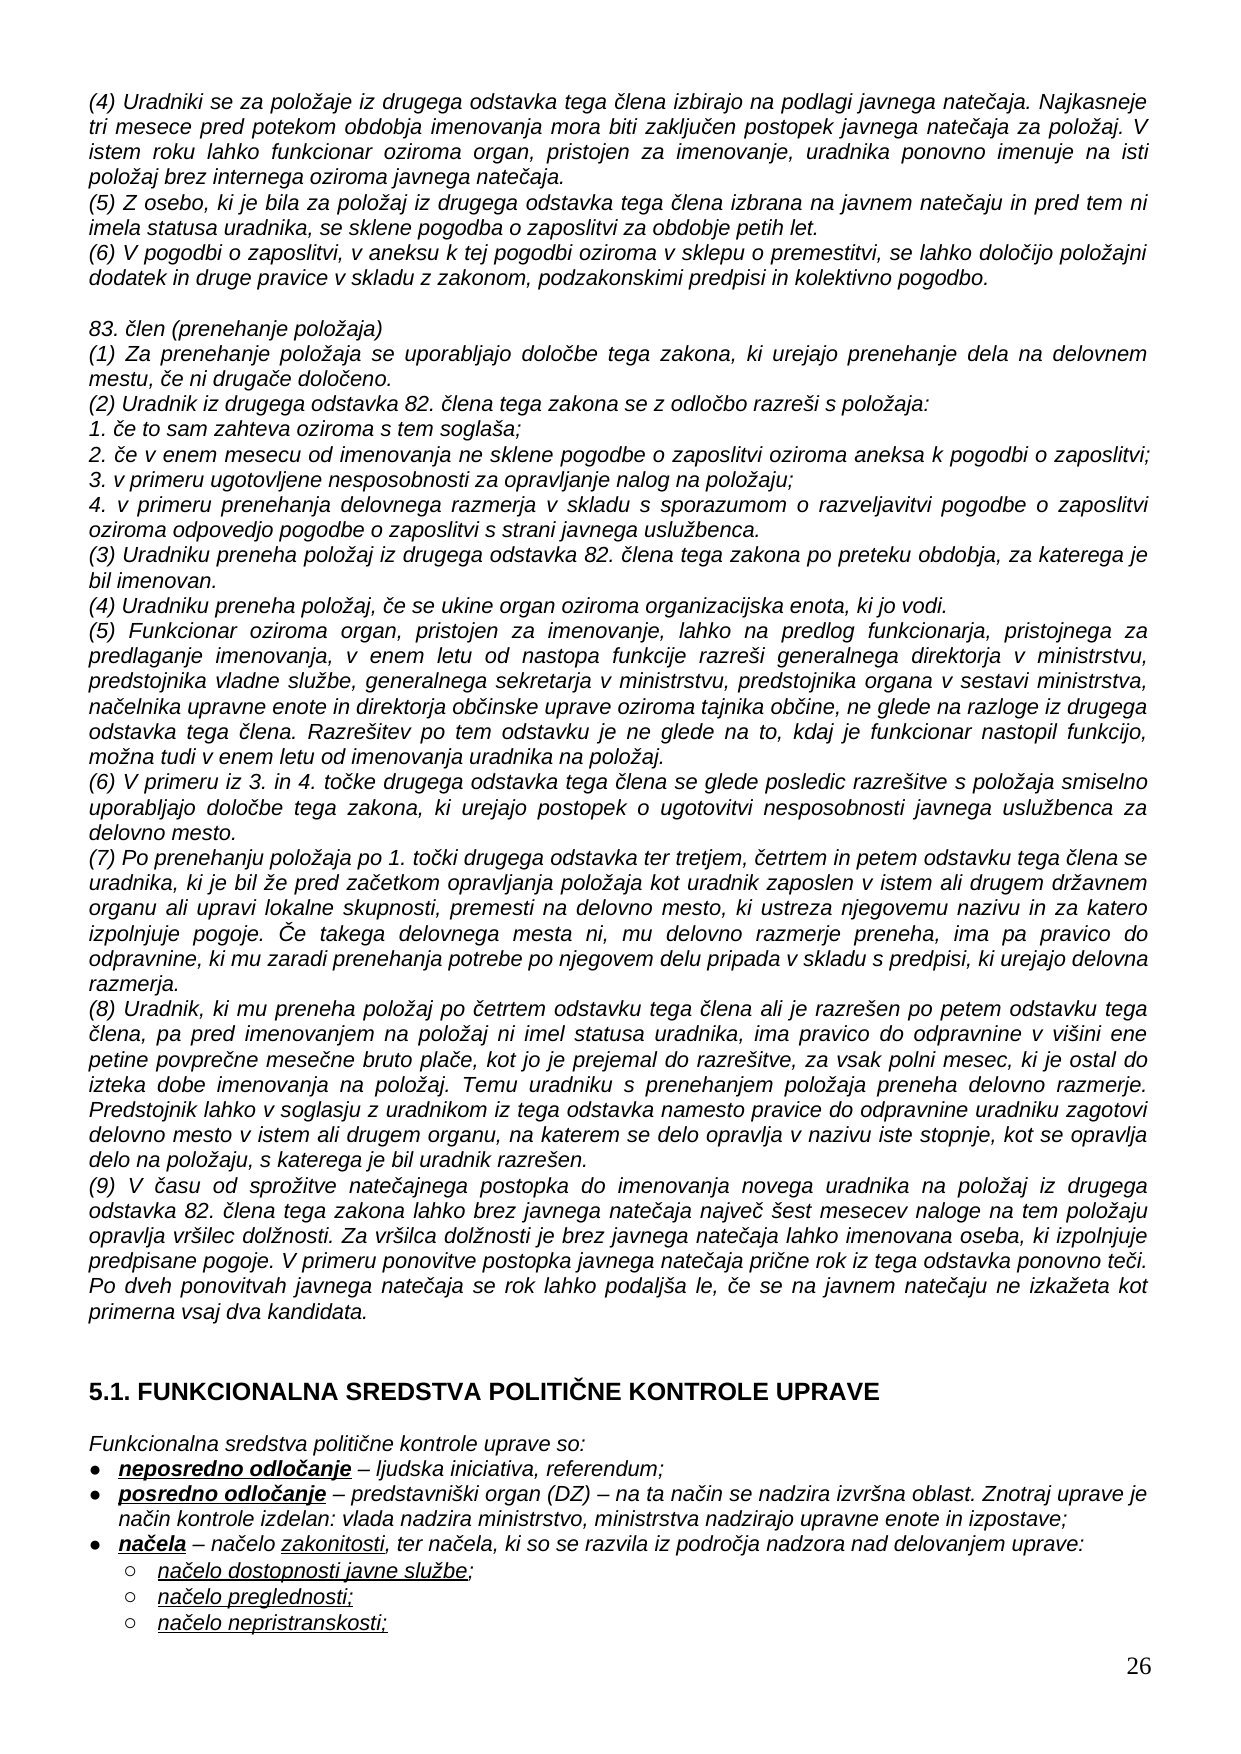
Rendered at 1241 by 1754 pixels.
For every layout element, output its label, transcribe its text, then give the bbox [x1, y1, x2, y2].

text (8) Uradnik, ki mu preneha položaj po četrtem odstavku tega člena ali je razrešen po petem odstavku tega člena, pa pred imenovanjem na položaj ni imel statusa uradnika, ima pravico do odpravnine v višini ene petine povprečne mesečne bruto plače, kot jo je prejemal do razrešitve, za vsak polni mesec, ki je ostal do izteka dobe imenovanja na položaj. Temu uradniku s prenehanjem položaja preneha delovno razmerje. Predstojnik lahko v soglasju z uradnikom iz tega odstavka namesto pravice do odpravnine uradniku zagotovi delovno mesto v istem ali drugem organu, na katerem se delo opravlja v nazivu iste stopnje, kot se opravlja delo na položaju, s katerega je bil uradnik razrešen. [89, 996, 1152, 1173]
text (6) V pogodbi o zaposlitvi, v aneksu k tej pogodbi oziroma v sklepu o premestitvi, se lahko določijo položajni dodatek in druge pravice v skladu z zakonom, podzakonskimi predpisi in kolektivno pogodbo. [89, 240, 1152, 290]
text 83. člen (prenehanje položaja) [89, 316, 1152, 341]
text (7) Po prenehanju položaja po 1. točki drugega odstavka ter tretjem, četrtem in petem odstavku tega člena se uradnika, ki je bil že pred začetkom opravljanja položaja kot uradnik zaposlen v istem ali drugem državnem organu ali upravi lokalne skupnosti, premesti na delovno mesto, ki ustreza njegovemu nazivu in za katero izpolnjuje pogoje. Če takega delovnega mesta ni, mu delovno razmerje preneha, ima pa pravico do odpravnine, ki mu zaradi prenehanja potrebe po njegovem delu pripada v skladu s predpisi, ki urejajo delovna razmerja. [89, 845, 1152, 996]
text 5.1. Funkcionalna sredstva politične kontrole uprave [89, 1377, 1152, 1405]
text Funkcionalna sredstva politične kontrole uprave so: [89, 1431, 1152, 1456]
list neposredno odločanje – ljudska iniciativa, referendum; [89, 1456, 1152, 1481]
list načelo nepristranskosti; [123, 1609, 1152, 1636]
text (5) Z osebo, ki je bila za položaj iz drugega odstavka tega člena izbrana na javnem natečaju in pred tem ni imela statusa uradnika, se sklene pogodba o zaposlitvi za obdobje petih let. [89, 189, 1152, 240]
text (2) Uradnik iz drugega odstavka 82. člena tega zakona se z odločbo razreši s položaja: [89, 391, 1152, 416]
text (6) V primeru iz 3. in 4. točke drugega odstavka tega člena se glede posledic razrešitve s položaja smiselno uporabljajo določbe tega zakona, ki urejajo postopek o ugotovitvi nesposobnosti javnega uslužbenca za delovno mesto. [89, 769, 1152, 845]
list načelo preglednosti; [123, 1583, 1152, 1609]
list posredno odločanje – predstavniški organ (DZ) – na ta način se nadzira izvršna oblast. Znotraj uprave je način kontrole izdelan: vlada nadzira ministrstvo, ministrstva nadzirajo upravne enote in izpostave; [89, 1481, 1152, 1531]
list načelo dostopnosti javne službe; [123, 1557, 1152, 1583]
text (9) V času od sprožitve natečajnega postopka do imenovanja novega uradnika na položaj iz drugega odstavka 82. člena tega zakona lahko brez javnega natečaja največ šest mesecev naloge na tem položaju opravlja vršilec dolžnosti. Za vršilca dolžnosti je brez javnega natečaja lahko imenovana oseba, ki izpolnjuje predpisane pogoje. V primeru ponovitve postopka javnega natečaja prične rok iz tega odstavka ponovno teči. Po dveh ponovitvah javnega natečaja se rok lahko podaljša le, če se na javnem natečaju ne izkažeta kot primerna vsaj dva kandidata. [89, 1173, 1152, 1324]
text 1. če to sam zahteva oziroma s tem soglaša; [89, 416, 1152, 442]
text (4) Uradniki se za položaje iz drugega odstavka tega člena izbirajo na podlagi javnega natečaja. Najkasneje tri mesece pred potekom obdobja imenovanja mora biti zaključen postopek javnega natečaja za položaj. V istem roku lahko funkcionar oziroma organ, pristojen za imenovanje, uradnika ponovno imenuje na isti položaj brez internega oziroma javnega natečaja. [89, 89, 1152, 189]
list načela – načelo zakonitosti, ter načela, ki so se razvila iz področja nadzora nad delovanjem uprave: [89, 1531, 1152, 1557]
text (1) Za prenehanje položaja se uporabljajo določbe tega zakona, ki urejajo prenehanje dela na delovnem mestu, če ni drugače določeno. [89, 341, 1152, 391]
text 2. če v enem mesecu od imenovanja ne sklene pogodbe o zaposlitvi oziroma aneksa k pogodbi o zaposlitvi; 3. v primeru ugotovljene nesposobnosti za opravljanje nalog na položaju; [89, 442, 1152, 492]
text (5) Funkcionar oziroma organ, pristojen za imenovanje, lahko na predlog funkcionarja, pristojnega za predlaganje imenovanja, v enem letu od nastopa funkcije razreši generalnega direktorja v ministrstvu, predstojnika vladne službe, generalnega sekretarja v ministrstvu, predstojnika organa v sestavi ministrstva, načelnika upravne enote in direktorja občinske uprave oziroma tajnika občine, ne glede na razloge iz drugega odstavka tega člena. Razrešitev po tem odstavku je ne glede na to, kdaj je funkcionar nastopil funkcijo, možna tudi v enem letu od imenovanja uradnika na položaj. [89, 618, 1152, 769]
text 4. v primeru prenehanja delovnega razmerja v skladu s sporazumom o razveljavitvi pogodbe o zaposlitvi oziroma odpovedjo pogodbe o zaposlitvi s strani javnega uslužbenca. [89, 492, 1152, 542]
text (4) Uradniku preneha položaj, če se ukine organ oziroma organizacijska enota, ki jo vodi. [89, 593, 1152, 618]
text (3) Uradniku preneha položaj iz drugega odstavka 82. člena tega zakona po preteku obdobja, za katerega je bil imenovan. [89, 542, 1152, 593]
